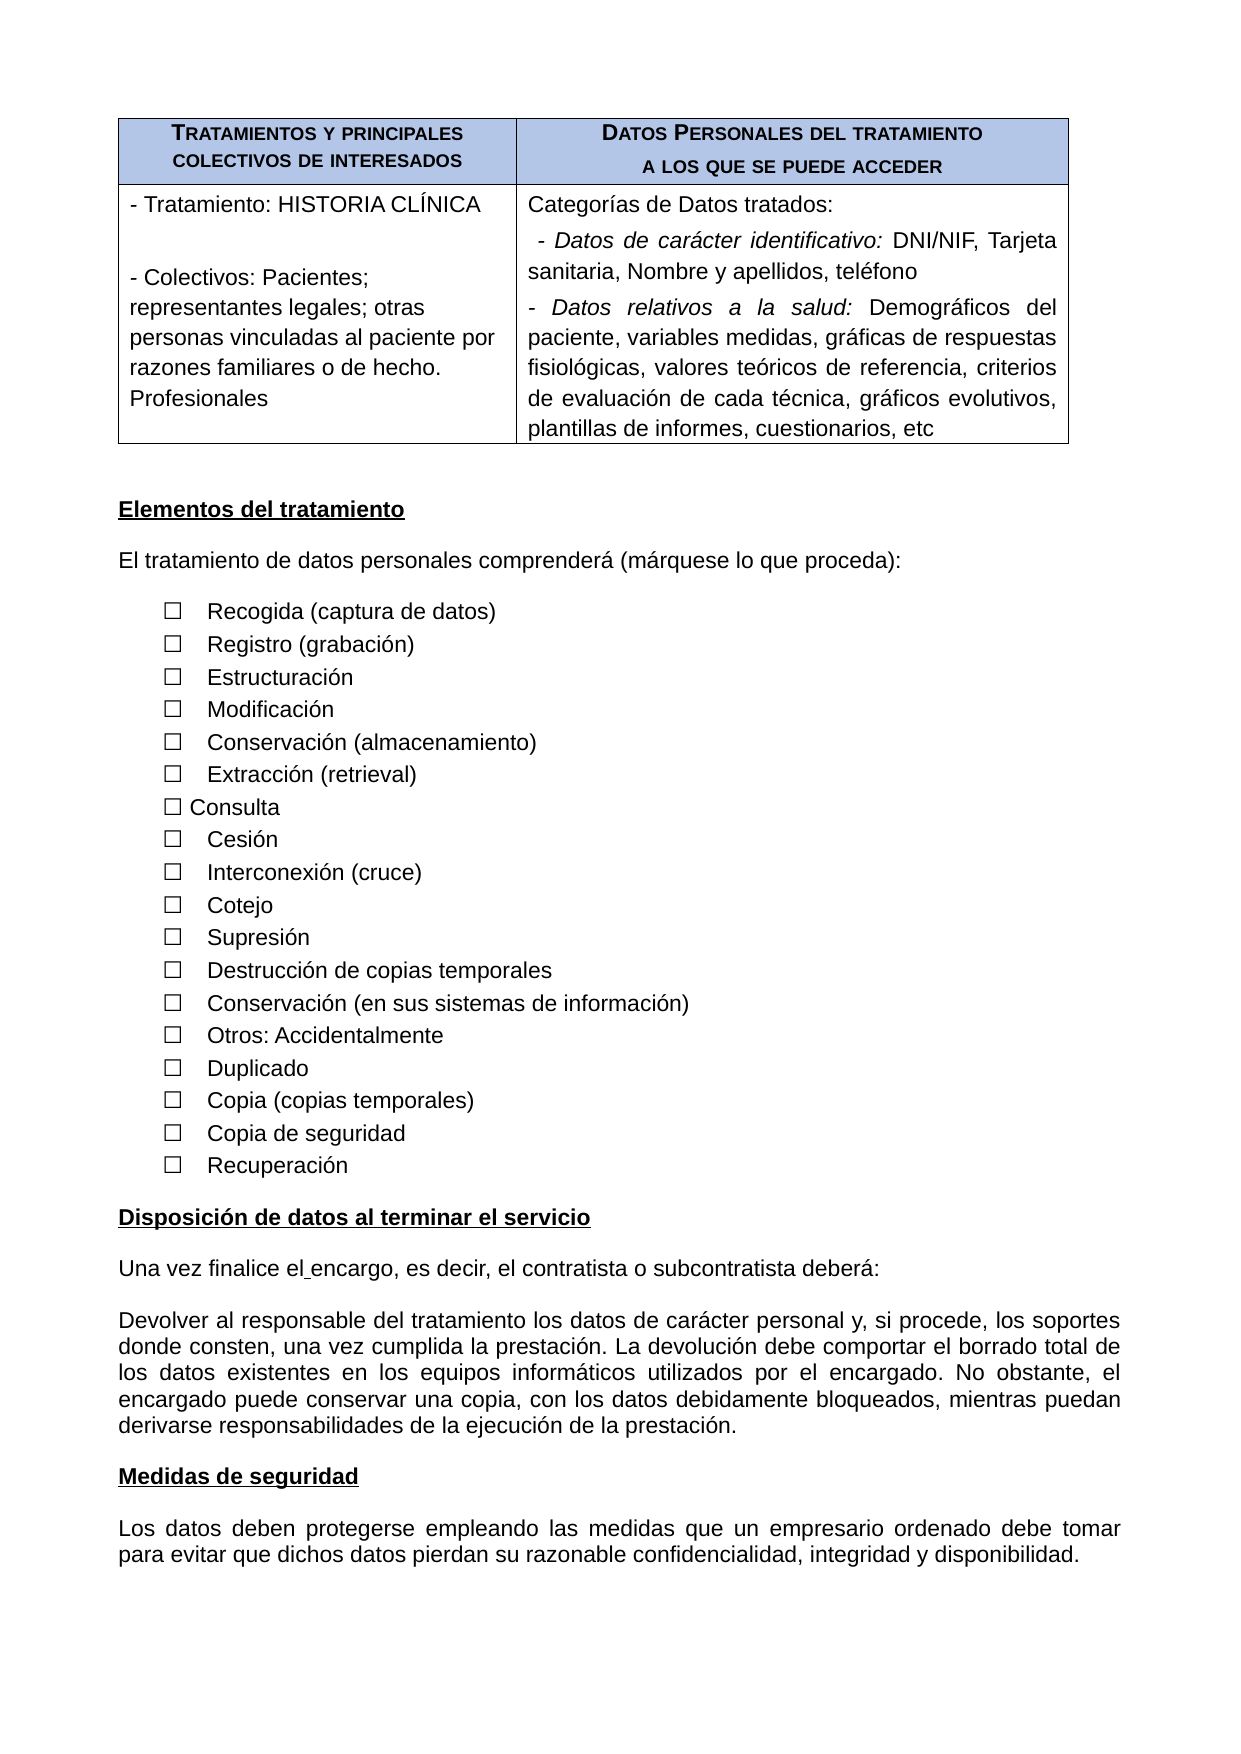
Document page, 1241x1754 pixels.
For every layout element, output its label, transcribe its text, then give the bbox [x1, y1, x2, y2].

text ☐ Copia (copias temporales) [162, 1087, 1122, 1114]
text Medidas de seguridad [118, 1463, 1122, 1490]
text ☐ Duplicado [162, 1055, 1122, 1081]
text ☐ Consulta [162, 794, 1122, 820]
text ☐ Recogida (captura de datos) [162, 598, 1122, 624]
text ☐ Recuperación [162, 1152, 1122, 1179]
text El tratamiento de datos personales comprenderá (márquese lo que proceda): [118, 547, 1122, 573]
table_cell - Tratamiento: HISTORIA CLÍNICA - Colectivos: Pacientes; representantes legales; otras personas vinculadas al paciente por razones familiares o de hecho. Profesionales [119, 185, 516, 443]
text ☐ Copia de seguridad [162, 1120, 1122, 1146]
text ☐ Estructuración [162, 663, 1122, 690]
text ☐ Destrucción de copias temporales [162, 957, 1122, 983]
text ☐ Extracción (retrieval) [162, 761, 1122, 788]
text ☐ Cotejo [162, 892, 1122, 918]
text ☐ Interconexión (cruce) [162, 859, 1122, 885]
table_header Datos Personales del tratamiento a los que se puede acceder [517, 119, 1068, 184]
text Una vez finalice el encargo, es decir, el contratista o subcontratista deberá: [118, 1255, 1122, 1282]
text Los datos deben protegerse empleando las medidas que un empresario ordenado debe tomar para evitar que dichos datos pierdan su razonable confidencialidad, integridad y disponibilidad. [118, 1515, 1122, 1567]
text ☐ Otros: Accidentalmente [162, 1022, 1122, 1048]
text ☐ Supresión [162, 924, 1122, 951]
table_header Tratamientos y principales colectivos de interesados [119, 119, 516, 184]
text ☐ Cesión [162, 826, 1122, 853]
text ☐ Modificación [162, 696, 1122, 722]
text ☐ Registro (grabación) [162, 631, 1122, 657]
text Elementos del tratamiento [118, 496, 1122, 522]
text Disposición de datos al terminar el servicio [118, 1204, 1122, 1230]
text ☐ Conservación (en sus sistemas de información) [162, 989, 1122, 1016]
text ☐ Conservación (almacenamiento) [162, 729, 1122, 755]
text Devolver al responsable del tratamiento los datos de carácter personal y, si procede, los soportes donde consten, una vez cumplida la prestación. La devolución debe comportar el borrado total de los datos existentes en los equipos informáticos utilizados por el encargado. No obstante, el encargado puede conservar una copia, con los datos debidamente bloqueados, mientras puedan derivarse responsabilidades de la ejecución de la prestación. [118, 1307, 1122, 1438]
table_cell Categorías de Datos tratados: - Datos de carácter identificativo: DNI/NIF, Tarjeta sanitaria, Nombre y apellidos, teléfono - Datos relativos a la salud: Demográficos del paciente, variables medidas, gráficas de respuestas fisiológicas, valores teóricos de referencia, criterios de evaluación de cada técnica, gráficos evolutivos, plantillas de informes, cuestionarios, etc [517, 185, 1068, 443]
